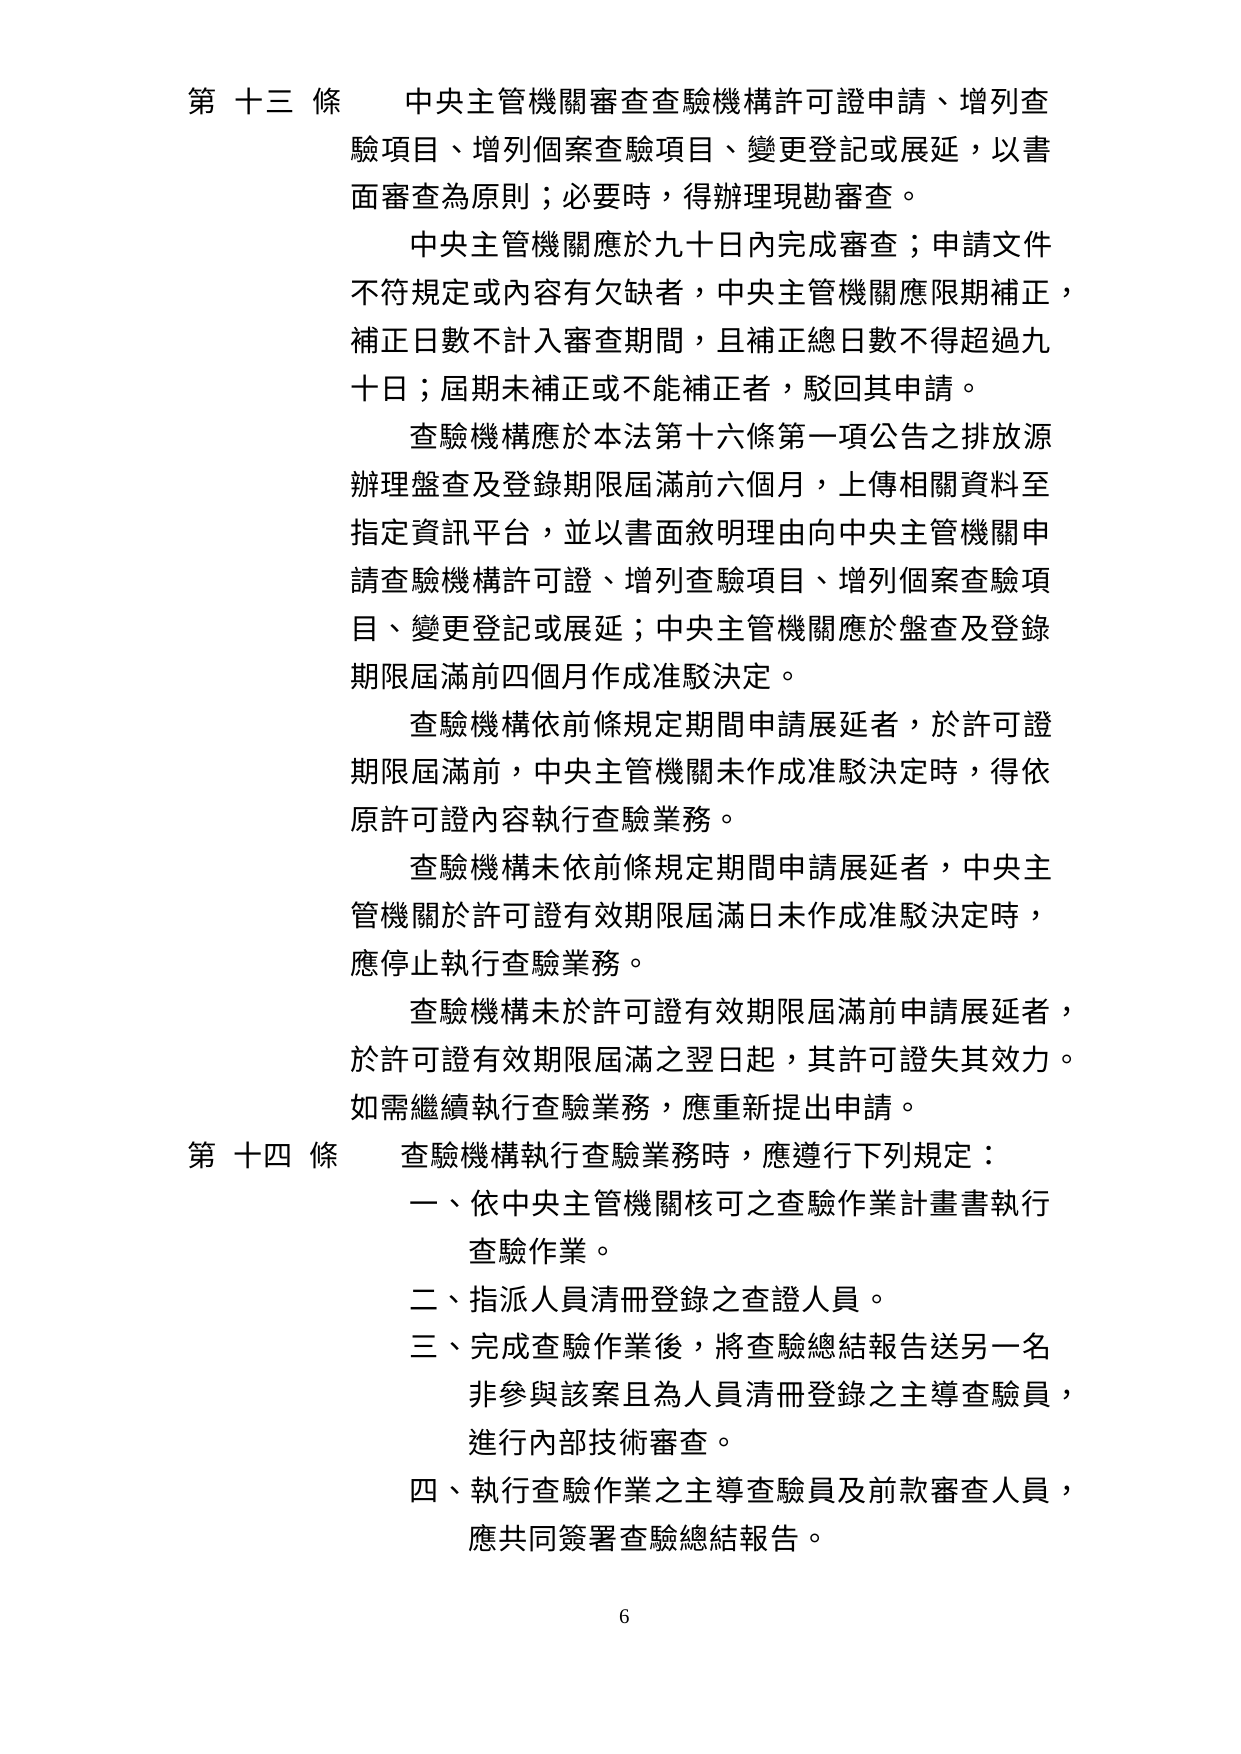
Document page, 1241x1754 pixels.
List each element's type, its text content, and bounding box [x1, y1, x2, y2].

text 中央主管機關應於九十日內完成審查；申請文件不符規定或內容有欠缺者，中央主管機關應限期補正，補正日數不計入審查期間，且補正總日數不得超過九十日；屆期未補正或不能補正者，駁回其申請。 [350, 217, 1053, 409]
text 四、執行查驗作業之主導查驗員及前款審查人員，應共同簽署查驗總結報告。 [409, 1463, 1053, 1559]
text 查驗機構依前條規定期間申請展延者，於許可證期限屆滿前，中央主管機關未作成准駁決定時，得依原許可證內容執行查驗業務。 [350, 697, 1053, 840]
text 第 十三 條 中央主管機關審查查驗機構許可證申請、增列查驗項目、增列個案查驗項目、變更登記或展延，以書面審查為原則；必要時，得辦理現勘審查。 [187, 74, 1053, 217]
text 第 十四 條 查驗機構執行查驗業務時，應遵行下列規定： [187, 1128, 1053, 1176]
text 查驗機構未於許可證有效期限屆滿前申請展延者，於許可證有效期限屆滿之翌日起，其許可證失其效力。如需繼續執行查驗業務，應重新提出申請。 [350, 984, 1053, 1128]
text 查驗機構未依前條規定期間申請展延者，中央主管機關於許可證有效期限屆滿日未作成准駁決定時，應停止執行查驗業務。 [350, 840, 1053, 984]
text 一、依中央主管機關核可之查驗作業計畫書執行查驗作業。 [409, 1176, 1053, 1272]
text 查驗機構應於本法第十六條第一項公告之排放源辦理盤查及登錄期限屆滿前六個月，上傳相關資料至指定資訊平台，並以書面敘明理由向中央主管機關申請查驗機構許可證、增列查驗項目、增列個案查驗項目、變更登記或展延；中央主管機關應於盤查及登錄期限屆滿前四個月作成准駁決定。 [350, 409, 1053, 697]
text 二、指派人員清冊登錄之查證人員。 [409, 1272, 1053, 1319]
text 三、完成查驗作業後，將查驗總結報告送另一名非參與該案且為人員清冊登錄之主導查驗員，進行內部技術審查。 [409, 1319, 1053, 1463]
